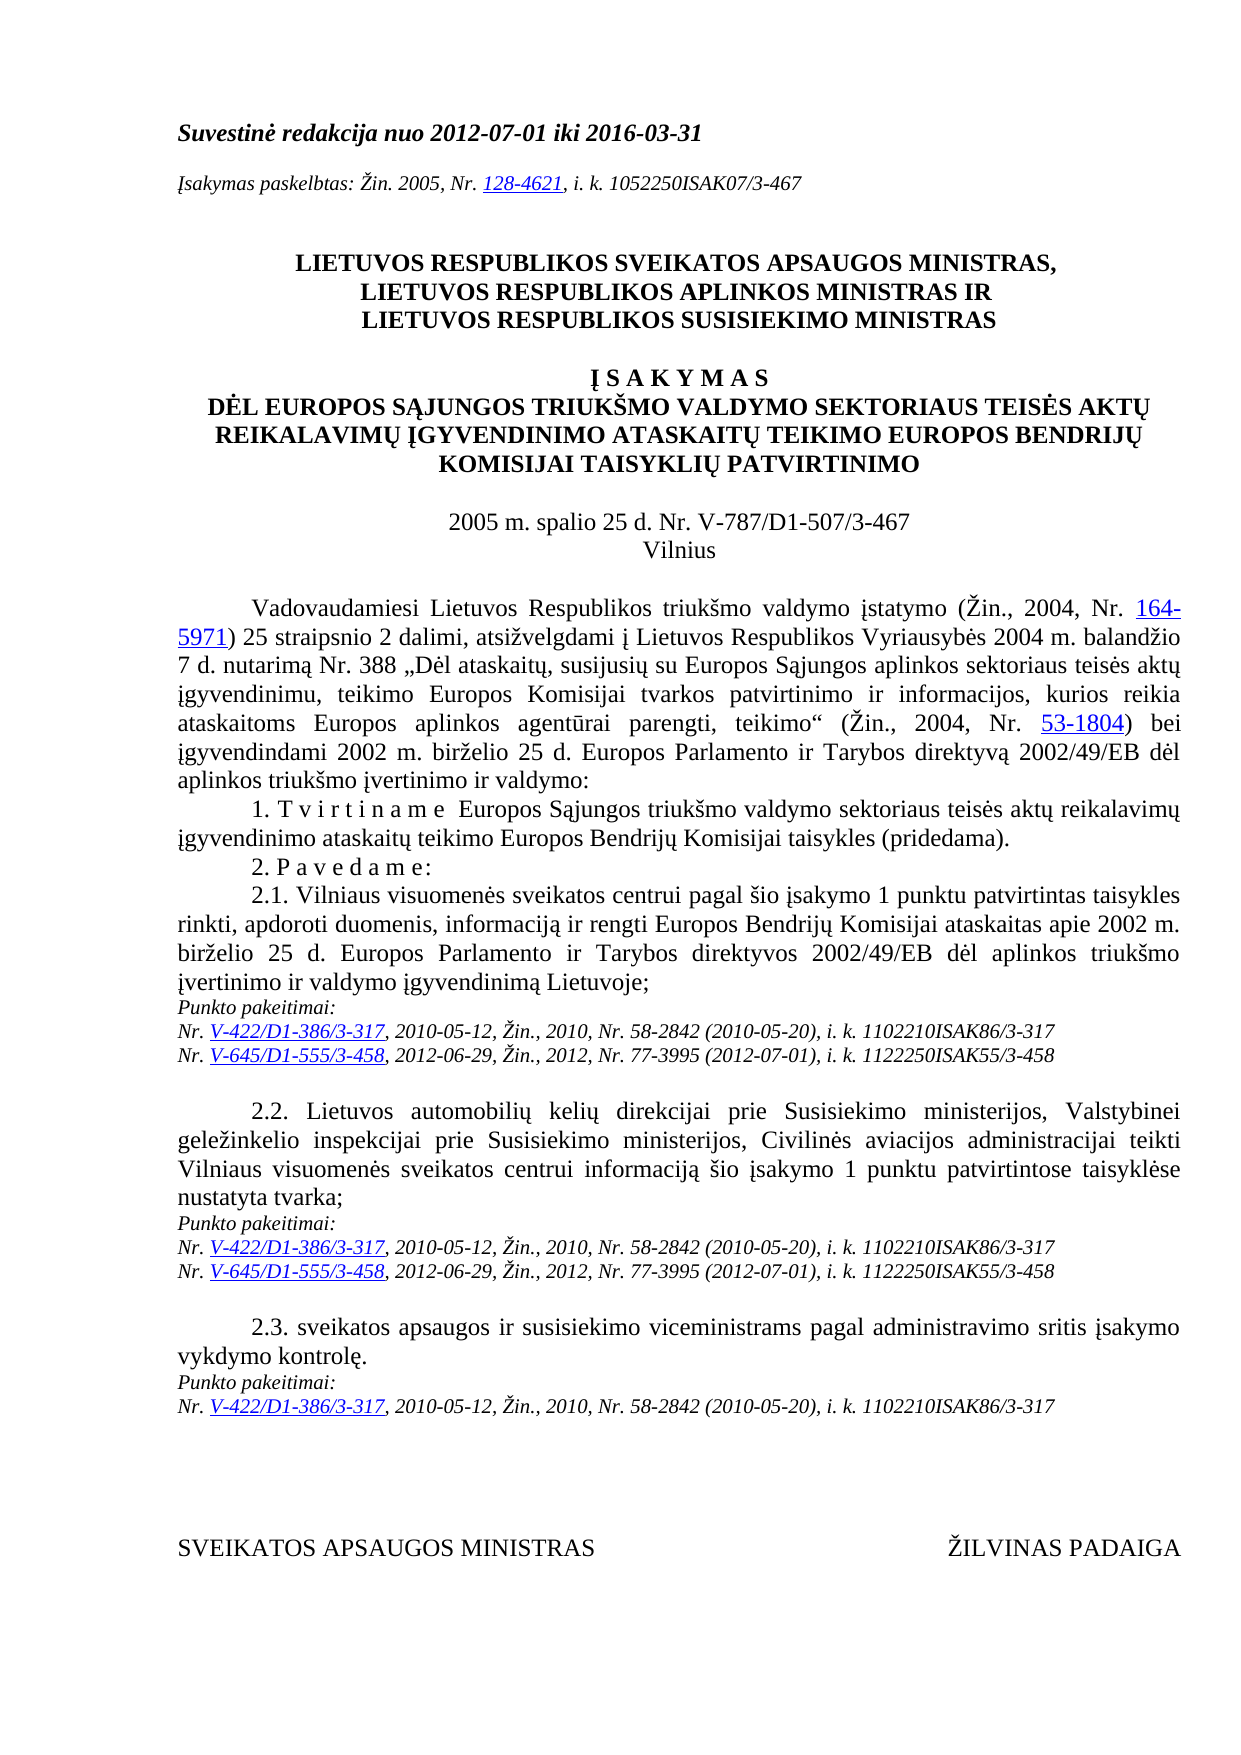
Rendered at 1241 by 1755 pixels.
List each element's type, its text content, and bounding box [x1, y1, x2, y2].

text Nr. V-645/D1-555/3-458, 2012-06-29, Žin., 2012, Nr. 77-3995 (2012-07-01), i. k. 1122250ISAK55/3-458 [177, 1043, 1181, 1067]
text Į S A K Y M A S [177, 363, 1181, 392]
text SVEIKATOS APSAUGOS MINISTRAS ŽILVINAS PADAIGA [177, 1533, 1181, 1562]
text 2.2. Lietuvos automobilių kelių direkcijai prie Susisiekimo ministerijos, Valstybinei geležinkelio inspekcijai prie Susisiekimo ministerijos, Civilinės aviacijos administracijai teikti Vilniaus visuomenės sveikatos centrui informaciją šio įsakymo 1 punktu patvirtintose taisyklėse nustatyta tvarka; [177, 1096, 1181, 1211]
text 1. Tvirtiname Europos Sąjungos triukšmo valdymo sektoriaus teisės aktų reikalavimų įgyvendinimo ataskaitų teikimo Europos Bendrijų Komisijai taisykles (pridedama). [177, 794, 1181, 852]
text 2.1. Vilniaus visuomenės sveikatos centrui pagal šio įsakymo 1 punktu patvirtintas taisykles rinkti, apdoroti duomenis, informaciją ir rengti Europos Bendrijų Komisijai ataskaitas apie 2002 m. birželio 25 d. Europos Parlamento ir Tarybos direktyvos 2002/49/EB dėl aplinkos triukšmo įvertinimo ir valdymo įgyvendinimą Lietuvoje; [177, 880, 1181, 995]
text Vilnius [177, 535, 1181, 564]
text Suvestinė redakcija nuo 2012-07-01 iki 2016-03-31 [177, 118, 1181, 147]
text Vadovaudamiesi Lietuvos Respublikos triukšmo valdymo įstatymo (Žin., 2004, Nr. 164-5971) 25 straipsnio 2 dalimi, atsižvelgdami į Lietuvos Respublikos Vyriausybės 2004 m. balandžio 7 d. nutarimą Nr. 388 „Dėl ataskaitų, susijusių su Europos Sąjungos aplinkos sektoriaus teisės aktų įgyvendinimu, teikimo Europos Komisijai tvarkos patvirtinimo ir informacijos, kurios reikia ataskaitoms Europos aplinkos agentūrai parengti, teikimo“ (Žin., 2004, Nr. 53-1804) bei įgyvendindami 2002 m. birželio 25 d. Europos Parlamento ir Tarybos direktyvą 2002/49/EB dėl aplinkos triukšmo įvertinimo ir valdymo: [177, 593, 1181, 794]
text Punkto pakeitimai: [177, 1211, 1181, 1235]
text DĖL EUROPOS SĄJUNGOS TRIUKŠMO VALDYMO SEKTORIAUS TEISĖS AKTŲ REIKALAVIMŲ ĮGYVENDINIMO ATASKAITŲ TEIKIMO EUROPOS BENDRIJŲ KOMISIJAI TAISYKLIŲ PATVIRTINIMO [177, 392, 1181, 478]
text LIETUVOS RESPUBLIKOS APLINKOS MINISTRAS IR [177, 277, 1181, 305]
text Nr. V-422/D1-386/3-317, 2010-05-12, Žin., 2010, Nr. 58-2842 (2010-05-20), i. k. 1102210ISAK86/3-317 [177, 1394, 1181, 1418]
text Nr. V-645/D1-555/3-458, 2012-06-29, Žin., 2012, Nr. 77-3995 (2012-07-01), i. k. 1122250ISAK55/3-458 [177, 1259, 1181, 1283]
text Nr. V-422/D1-386/3-317, 2010-05-12, Žin., 2010, Nr. 58-2842 (2010-05-20), i. k. 1102210ISAK86/3-317 [177, 1019, 1181, 1043]
text 2. Pavedame: [177, 852, 1181, 880]
text 2005 m. spalio 25 d. Nr. V-787/D1-507/3-467 [177, 507, 1181, 535]
text Punkto pakeitimai: [177, 1370, 1181, 1394]
text 2.3. sveikatos apsaugos ir susisiekimo viceministrams pagal administravimo sritis įsakymo vykdymo kontrolę. [177, 1312, 1181, 1370]
text Įsakymas paskelbtas: Žin. 2005, Nr. 128-4621, i. k. 1052250ISAK07/3-467 [177, 171, 1181, 195]
text Punkto pakeitimai: [177, 995, 1181, 1019]
text LIETUVOS RESPUBLIKOS SVEIKATOS APSAUGOS MINISTRAS, [177, 248, 1181, 277]
text LIETUVOS RESPUBLIKOS SUSISIEKIMO MINISTRAS [177, 305, 1181, 334]
text Nr. V-422/D1-386/3-317, 2010-05-12, Žin., 2010, Nr. 58-2842 (2010-05-20), i. k. 1102210ISAK86/3-317 [177, 1235, 1181, 1259]
